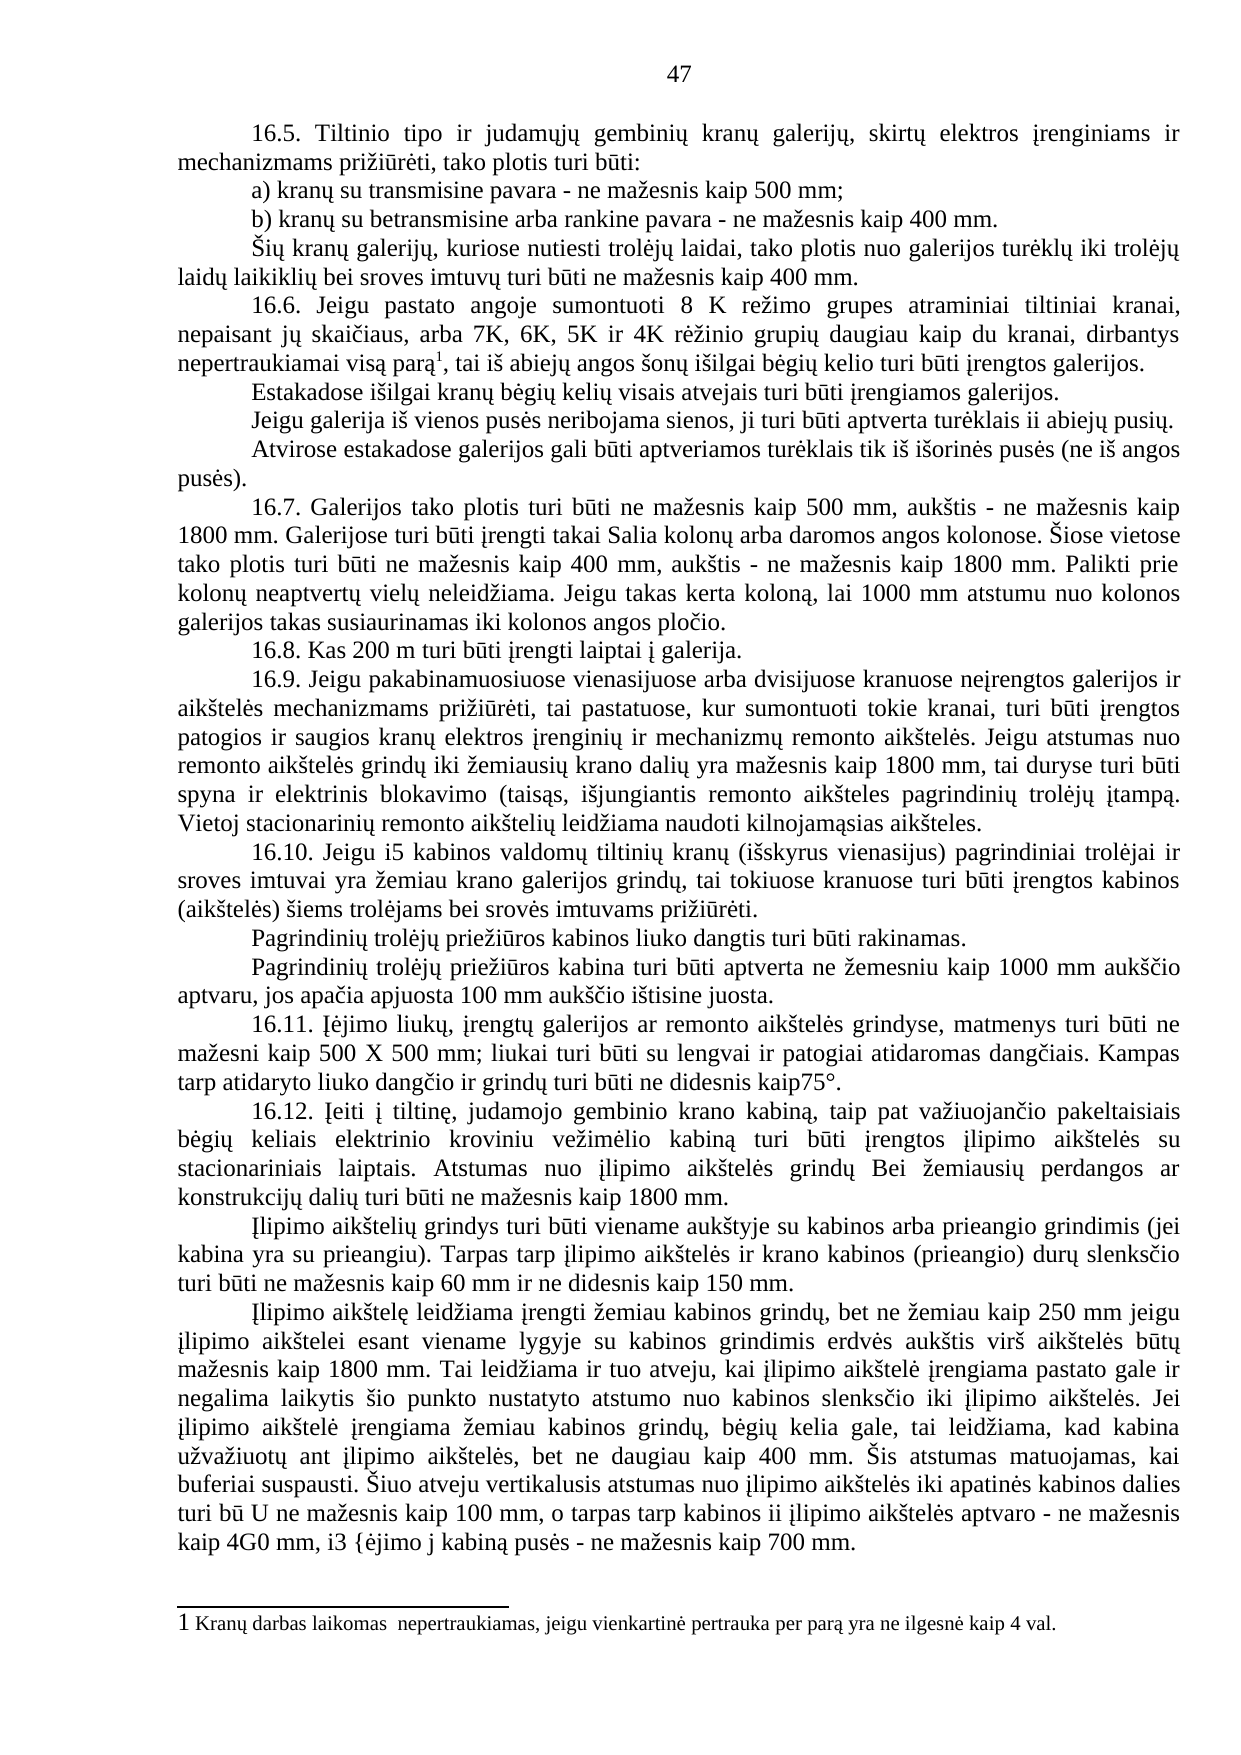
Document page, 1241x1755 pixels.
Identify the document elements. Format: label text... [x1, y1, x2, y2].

text 16.6. Jeigu pastato angoje sumontuoti 8 K režimo grupes atraminiai tiltiniai kranai, nepaisant jų skaičiaus, arba 7K, 6K, 5K ir 4K rėžinio grupių daugiau kaip du kranai, dirbantys nepertraukiamai visą parą, tai iš abiejų angos šonų išilgai bėgių kelio turi būti įrengtos galerijos. [177, 291, 1181, 377]
text 16.5. Tiltinio tipo ir judamųjų gembinių kranų galerijų, skirtų elektros įrenginiams ir mechanizmams prižiūrėti, tako plotis turi būti: [177, 118, 1181, 176]
text 16.12. Įeiti į tiltinę, judamojo gembinio krano kabiną, taip pat važiuojančio pakeltaisiais bėgių keliais elektrinio kroviniu vežimėlio kabiną turi būti įrengtos įlipimo aikštelės su stacionariniais laiptais. Atstumas nuo įlipimo aikštelės grindų Bei žemiausių perdangos ar konstrukcijų dalių turi būti ne mažesnis kaip 1800 mm. [177, 1096, 1181, 1211]
text 16.9. Jeigu pakabinamuosiuose vienasijuose arba dvisijuose kranuose neįrengtos galerijos ir aikštelės mechanizmams prižiūrėti, tai pastatuose, kur sumontuoti tokie kranai, turi būti įrengtos patogios ir saugios kranų elektros įrenginių ir mechanizmų remonto aikštelės. Jeigu atstumas nuo remonto aikštelės grindų iki žemiausių krano dalių yra mažesnis kaip 1800 mm, tai duryse turi būti spyna ir elektrinis blokavimo (taisąs, išjungiantis remonto aikšteles pagrindinių trolėjų įtampą. Vietoj stacionarinių remonto aikštelių leidžiama naudoti kilnojamąsias aikšteles. [177, 664, 1181, 837]
text 16.11. Įėjimo liukų, įrengtų galerijos ar remonto aikštelės grindyse, matmenys turi būti ne mažesni kaip 500 X 500 mm; liukai turi būti su lengvai ir patogiai atidaromas dangčiais. Kampas tarp atidaryto liuko dangčio ir grindų turi būti ne didesnis kaip75°. [177, 1009, 1181, 1096]
text Jeigu galerija iš vienos pusės neribojama sienos, ji turi būti aptverta turėklais ii abiejų pusių. [177, 406, 1181, 434]
text Šių kranų galerijų, kuriose nutiesti trolėjų laidai, tako plotis nuo galerijos turėklų iki trolėjų laidų laikiklių bei sroves imtuvų turi būti ne mažesnis kaip 400 mm. [177, 233, 1181, 291]
text 16.8. Kas 200 m turi būti įrengti laiptai į galerija. [177, 636, 1181, 664]
text 16.10. Jeigu i5 kabinos valdomų tiltinių kranų (išskyrus vienasijus) pagrindiniai trolėjai ir sroves imtuvai yra žemiau krano galerijos grindų, tai tokiuose kranuose turi būti įrengtos kabinos (aikštelės) šiems trolėjams bei srovės imtuvams prižiūrėti. [177, 837, 1181, 923]
text 16.7. Galerijos tako plotis turi būti ne mažesnis kaip 500 mm, aukštis - ne mažesnis kaip 1800 mm. Galerijose turi būti įrengti takai Salia kolonų arba daromos angos kolonose. Šiose vietose tako plotis turi būti ne mažesnis kaip 400 mm, aukštis - ne mažesnis kaip 1800 mm. Palikti prie kolonų neaptvertų vielų neleidžiama. Jeigu takas kerta koloną, lai 1000 mm atstumu nuo kolonos galerijos takas susiaurinamas iki kolonos angos pločio. [177, 492, 1181, 636]
text Pagrindinių trolėjų priežiūros kabinos liuko dangtis turi būti rakinamas. [177, 923, 1181, 952]
text b) kranų su betransmisine arba rankine pavara - ne mažesnis kaip 400 mm. [177, 204, 1181, 233]
text Pagrindinių trolėjų priežiūros kabina turi būti aptverta ne žemesniu kaip 1000 mm aukščio aptvaru, jos apačia apjuosta 100 mm aukščio ištisine juosta. [177, 952, 1181, 1009]
text a) kranų su transmisine pavara - ne mažesnis kaip 500 mm; [177, 176, 1181, 204]
text Atvirose estakadose galerijos gali būti aptveriamos turėklais tik iš išorinės pusės (ne iš angos pusės). [177, 434, 1181, 492]
text Įlipimo aikštelių grindys turi būti viename aukštyje su kabinos arba prieangio grindimis (jei kabina yra su prieangiu). Tarpas tarp įlipimo aikštelės ir krano kabinos (prieangio) durų slenksčio turi būti ne mažesnis kaip 60 mm ir ne didesnis kaip 150 mm. [177, 1211, 1181, 1297]
text Kranų darbas laikomas nepertraukiamas, jeigu vienkartinė pertrauka per parą yra ne ilgesnė kaip 4 val. [177, 1607, 1181, 1636]
text Įlipimo aikštelę leidžiama įrengti žemiau kabinos grindų, bet ne žemiau kaip 250 mm jeigu įlipimo aikštelei esant viename lygyje su kabinos grindimis erdvės aukštis virš aikštelės būtų mažesnis kaip 1800 mm. Tai leidžiama ir tuo atveju, kai įlipimo aikštelė įrengiama pastato gale ir negalima laikytis šio punkto nustatyto atstumo nuo kabinos slenksčio iki įlipimo aikštelės. Jei įlipimo aikštelė įrengiama žemiau kabinos grindų, bėgių kelia gale, tai leidžiama, kad kabina užvažiuotų ant įlipimo aikštelės, bet ne daugiau kaip 400 mm. Šis atstumas matuojamas, kai buferiai suspausti. Šiuo atveju vertikalusis atstumas nuo įlipimo aikštelės iki apatinės kabinos dalies turi bū U ne mažesnis kaip 100 mm, o tarpas tarp kabinos ii įlipimo aikštelės aptvaro - ne mažesnis kaip 4G0 mm, i3 {ėjimo j kabiną pusės - ne mažesnis kaip 700 mm. [177, 1297, 1181, 1556]
text Estakadose išilgai kranų bėgių kelių visais atvejais turi būti įrengiamos galerijos. [177, 377, 1181, 406]
